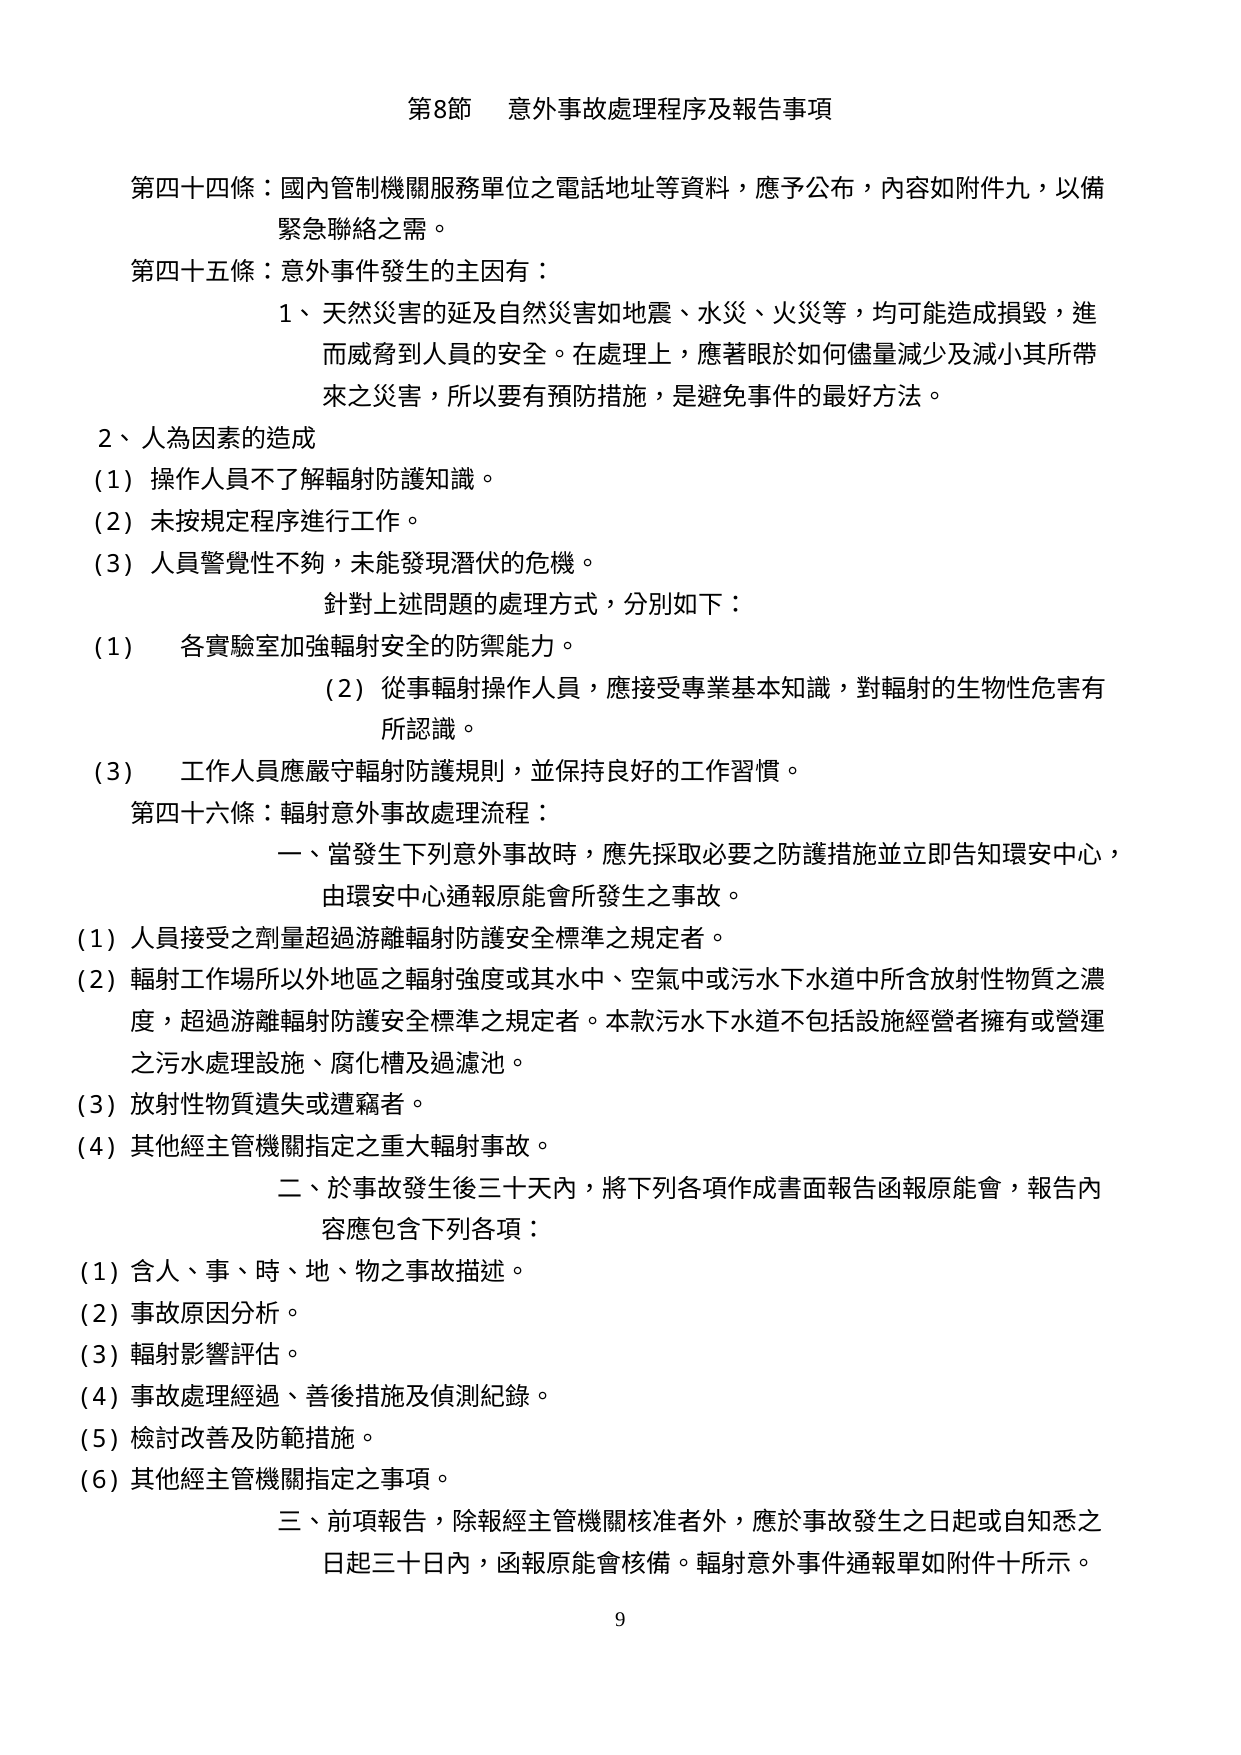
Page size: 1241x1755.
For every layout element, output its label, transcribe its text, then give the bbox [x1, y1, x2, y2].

list 工作人員應嚴守輻射防護規則，並保持良好的工作習慣。 [91, 747, 1110, 789]
list 其他經主管機關指定之重大輻射事故。 [74, 1122, 1110, 1164]
list 各實驗室加強輻射安全的防禦能力。 [91, 622, 1110, 664]
list 未按規定程序進行工作。 [91, 497, 1110, 539]
list 放射性物質遺失或遭竊者。 [74, 1080, 1110, 1122]
text 一、當發生下列意外事故時，應先採取必要之防護措施並立即告知環安中心，由環安中心通報原能會所發生之事故。 [277, 830, 1110, 914]
list 檢討改善及防範措施。 [77, 1414, 1110, 1455]
list 意外事故處理程序及報告事項 [130, 89, 1110, 126]
list 人員警覺性不夠，未能發現潛伏的危機。 [91, 539, 1110, 580]
text 二、於事故發生後三十天內，將下列各項作成書面報告函報原能會，報告內容應包含下列各項： [277, 1164, 1110, 1247]
text 三、前項報告，除報經主管機關核准者外，應於事故發生之日起或自知悉之日起三十日內，函報原能會核備。輻射意外事件通報單如附件十所示。 [277, 1497, 1110, 1580]
text 第四十六條：輻射意外事故處理流程： [130, 789, 1110, 830]
list 事故處理經過、善後措施及偵測紀錄。 [77, 1372, 1110, 1414]
text 第四十四條：國內管制機關服務單位之電話地址等資料，應予公布，內容如附件九，以備緊急聯絡之需。 [130, 164, 1110, 247]
list 人員接受之劑量超過游離輻射防護安全標準之規定者。 [74, 914, 1110, 955]
list 含人、事、時、地、物之事故描述。 [77, 1247, 1110, 1289]
list 其他經主管機關指定之事項。 [77, 1455, 1110, 1497]
list 事故原因分析。 [77, 1289, 1110, 1330]
text 針對上述問題的處理方式，分別如下： [261, 580, 1110, 622]
list 輻射影響評估。 [77, 1330, 1110, 1372]
list 天然災害的延及自然災害如地震、水災、火災等，均可能造成損毀，進而威脅到人員的安全。在處理上，應著眼於如何儘量減少及減小其所帶來之災害，所以要有預防措施，是避免事件的最好方法。 [278, 289, 1110, 414]
text 第四十五條：意外事件發生的主因有： [130, 247, 1110, 289]
list 從事輻射操作人員，應接受專業基本知識，對輻射的生物性危害有所認識。 [322, 664, 1110, 747]
list 操作人員不了解輻射防護知識。 [91, 455, 1110, 497]
list 人為因素的造成 [97, 414, 1110, 455]
list 輻射工作場所以外地區之輻射強度或其水中、空氣中或污水下水道中所含放射性物質之濃度，超過游離輻射防護安全標準之規定者。本款污水下水道不包括設施經營者擁有或營運之污水處理設施、腐化槽及過濾池。 [74, 955, 1110, 1080]
